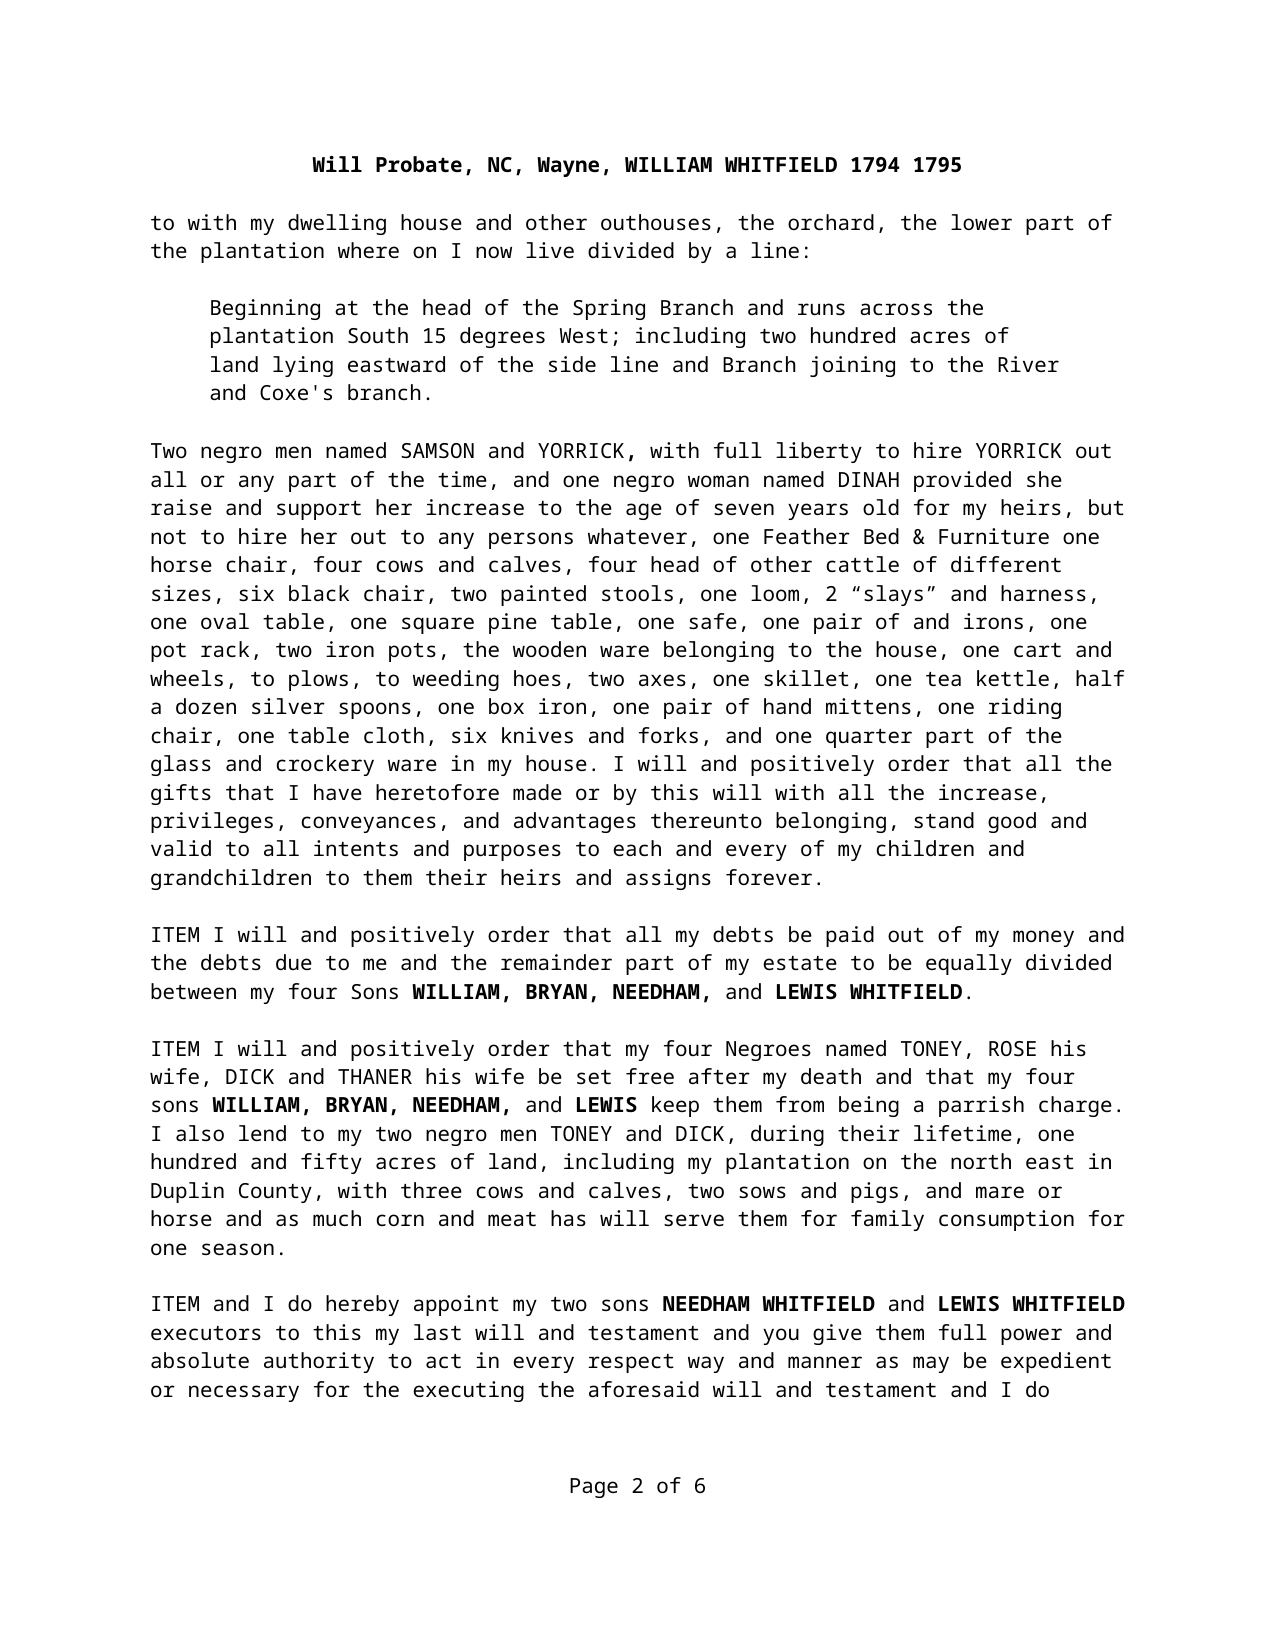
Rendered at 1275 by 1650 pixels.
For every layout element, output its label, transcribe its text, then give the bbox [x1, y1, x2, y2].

text to with my dwelling house and other outhouses, the orchard, the lower part of the plantation where on I now live divided by a line: [150, 208, 1125, 265]
text Two negro men named Samson and Yorrick, with full liberty to hire Yorrick out all or any part of the time, and one negro woman named Dinah provided she raise and support her increase to the age of seven years old for my heirs, but not to hire her out to any persons whatever, one Feather Bed & Furniture one horse chair, four cows and calves, four head of other cattle of different sizes, six black chair, two painted stools, one loom, 2 “slays” and harness, one oval table, one square pine table, one safe, one pair of and irons, one pot rack, two iron pots, the wooden ware belonging to the house, one cart and wheels, to plows, to weeding hoes, two axes, one skillet, one tea kettle, half a dozen silver spoons, one box iron, one pair of hand mittens, one riding chair, one table cloth, six knives and forks, and one quarter part of the glass and crockery ware in my house. I will and positively order that all the gifts that I have heretofore made or by this will with all the increase, privileges, conveyances, and advantages thereunto belonging, stand good and valid to all intents and purposes to each and every of my children and grandchildren to them their heirs and assigns forever. Item I will and positively order that all my debts be paid out of my money and the debts due to me and the remainder part of my estate to be equally divided between my four Sons William, Bryan, Needham, and Lewis Whitfield. Item I will and positively order that my four Negroes named Toney, ROSE his wife, Dick and THANER his wife be set free after my death and that my four sons William, Bryan, Needham, and Lewis keep them from being a parrish charge. I also lend to my two negro men Toney and Dick, during their lifetime, one hundred and fifty acres of land, including my plantation on the north east in Duplin County, with three cows and calves, two sows and pigs, and mare or horse and as much corn and meat has will serve them for family consumption for one season. Item and I do hereby appoint my two sons Needham Whitfield and Lewis Whitfield executors to this my last will and testament and you give them full power and absolute authority to act in every respect way and manner as may be expedient or necessary for the executing the aforesaid will and testament and I do [150, 436, 1125, 1403]
text Beginning at the head of the Spring Branch and runs across the plantation South 15 degrees West; including two hundred acres of land lying eastward of the side line and Branch joining to the River and Coxe's branch. [209, 293, 1066, 407]
